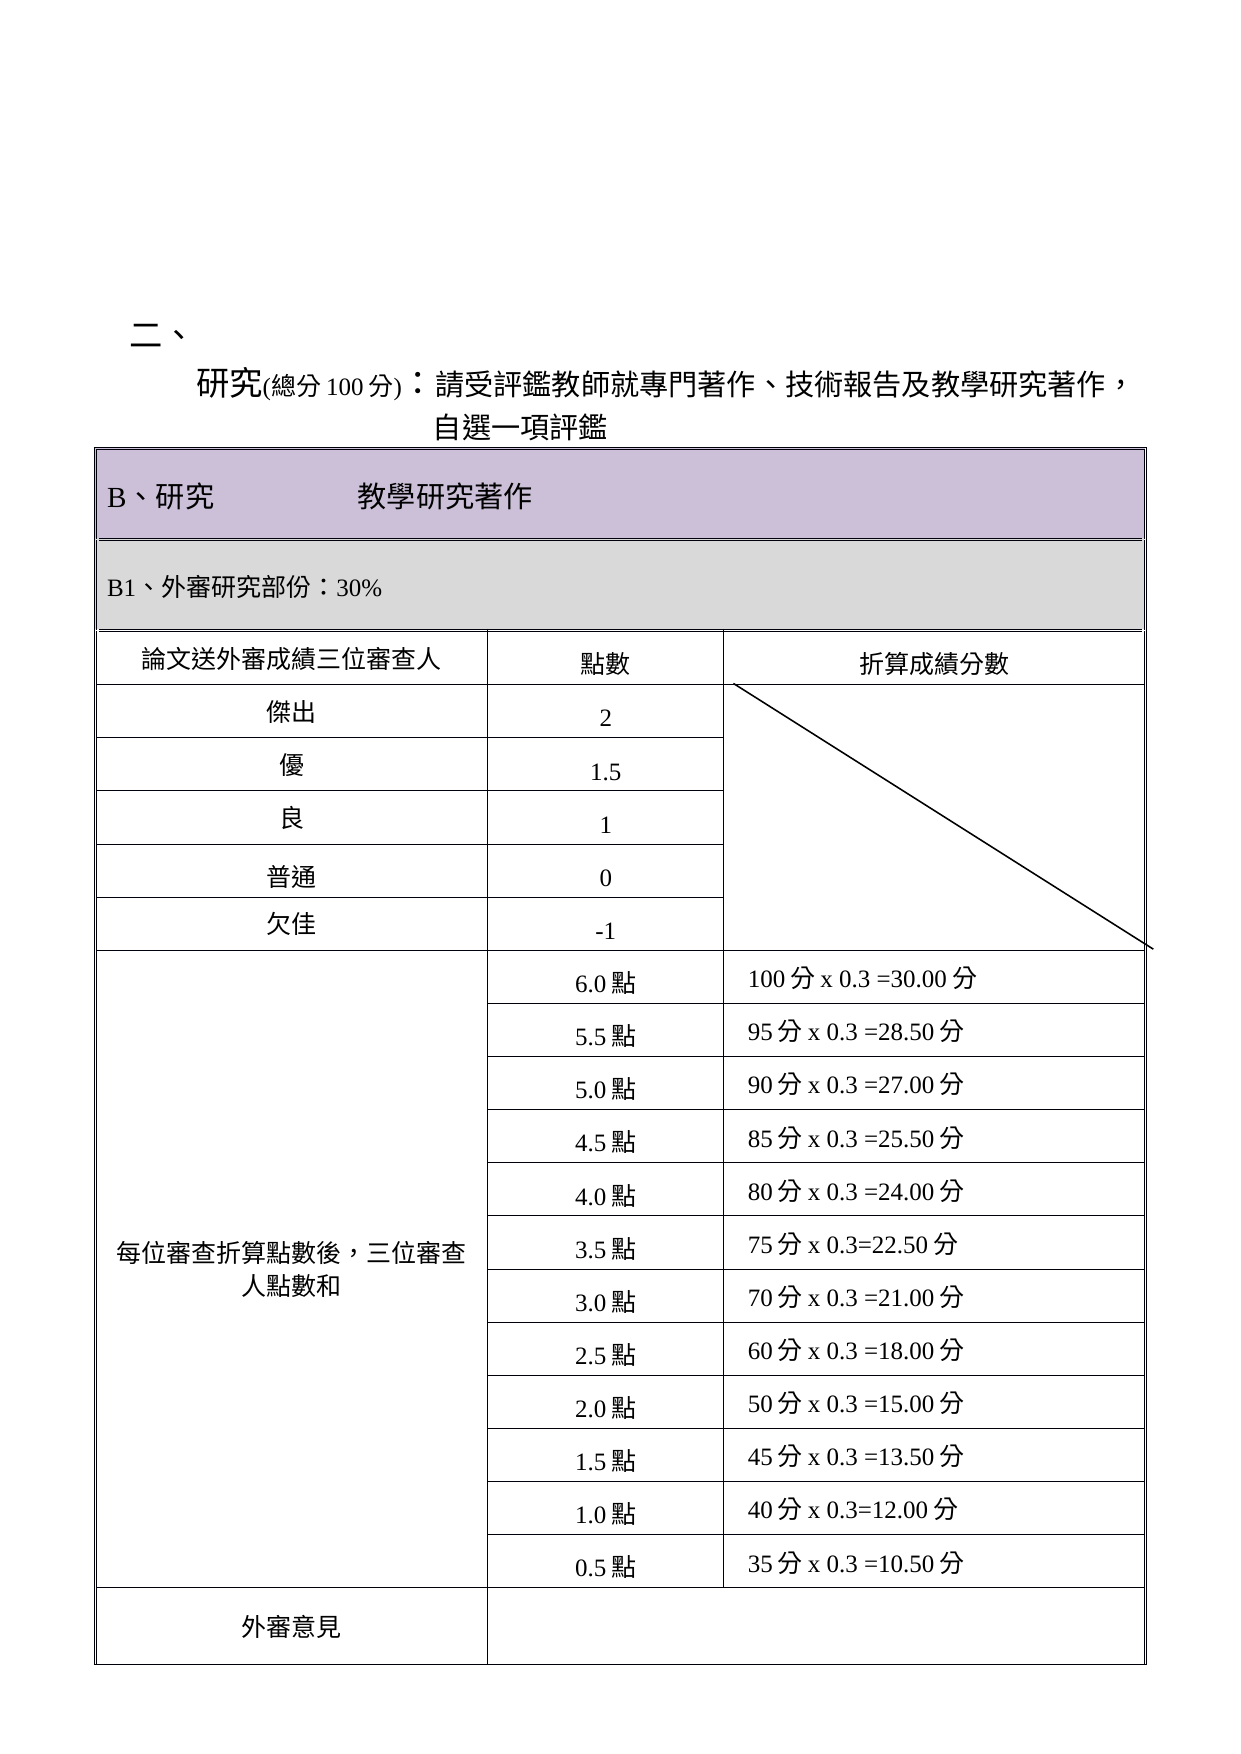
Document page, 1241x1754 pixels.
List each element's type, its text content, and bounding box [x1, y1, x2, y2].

table_cell 70分x 0.3 =21.00分 [724, 1270, 1144, 1322]
table_cell 5.0點 [488, 1057, 723, 1109]
table_cell 2.0點 [488, 1376, 723, 1428]
table_cell [739, 685, 1144, 941]
table_cell 論文送外審成績三位審查人 [95, 629, 487, 684]
list 研究(總分100分)：請受評鑑教師就專門著作、技術報告及教學研究著作， [129, 357, 1111, 405]
table_cell 5.5點 [488, 1004, 723, 1056]
table_cell 35分x 0.3 =10.50分 [724, 1535, 1144, 1587]
table_cell 0.5點 [488, 1535, 723, 1587]
table_cell 3.0點 [488, 1270, 723, 1322]
table_cell 2 [488, 685, 723, 737]
table_cell 100分x 0.3 =30.00分 [724, 951, 1144, 1003]
table_cell 良 [97, 791, 487, 843]
table_cell 1 [488, 791, 723, 843]
table_cell 0 [488, 845, 723, 897]
table_cell [724, 685, 1144, 950]
table_cell 折算成績分數 [724, 629, 1145, 684]
table_cell 欠佳 [97, 898, 487, 950]
table_cell 1.0點 [488, 1482, 723, 1534]
table_cell 85分x 0.3 =25.50分 [724, 1110, 1144, 1162]
table_cell 每位審查折算點數後，三位審查人點數和 [97, 951, 487, 1587]
table_cell 50分x 0.3 =15.00分 [724, 1376, 1144, 1428]
table_cell B1、外審研究部份：30% [95, 538, 1145, 629]
table_cell 2.5點 [488, 1323, 723, 1375]
table_cell 3.5點 [488, 1216, 723, 1268]
table_cell 傑出 [97, 685, 487, 737]
table_cell 外審意見 [97, 1588, 487, 1664]
table_cell 1.5點 [488, 1429, 723, 1481]
table_cell 90分x 0.3 =27.00分 [724, 1057, 1144, 1109]
table_cell 95分x 0.3 =28.50分 [724, 1004, 1144, 1056]
table_cell 75分x 0.3=22.50分 [724, 1216, 1144, 1268]
table_cell 點數 [488, 632, 723, 684]
table_cell 40分x 0.3=12.00分 [724, 1482, 1144, 1534]
table_cell 60分x 0.3 =18.00分 [724, 1323, 1144, 1375]
table_cell 4.5點 [488, 1110, 723, 1162]
table_cell 1.5 [488, 738, 723, 790]
table_cell 4.0點 [488, 1163, 723, 1215]
table_cell -1 [488, 898, 723, 950]
table_cell [488, 1588, 1144, 1664]
table_cell 優 [97, 738, 487, 790]
table_cell 45分x 0.3 =13.50分 [724, 1429, 1144, 1481]
text 自選一項評鑑 [129, 405, 1111, 447]
table_header B、研究 教學研究著作 [97, 450, 1144, 538]
table_cell 6.0點 [488, 951, 723, 1003]
table_cell 80分x 0.3 =24.00分 [724, 1163, 1144, 1215]
table_cell 普通 [97, 845, 487, 897]
